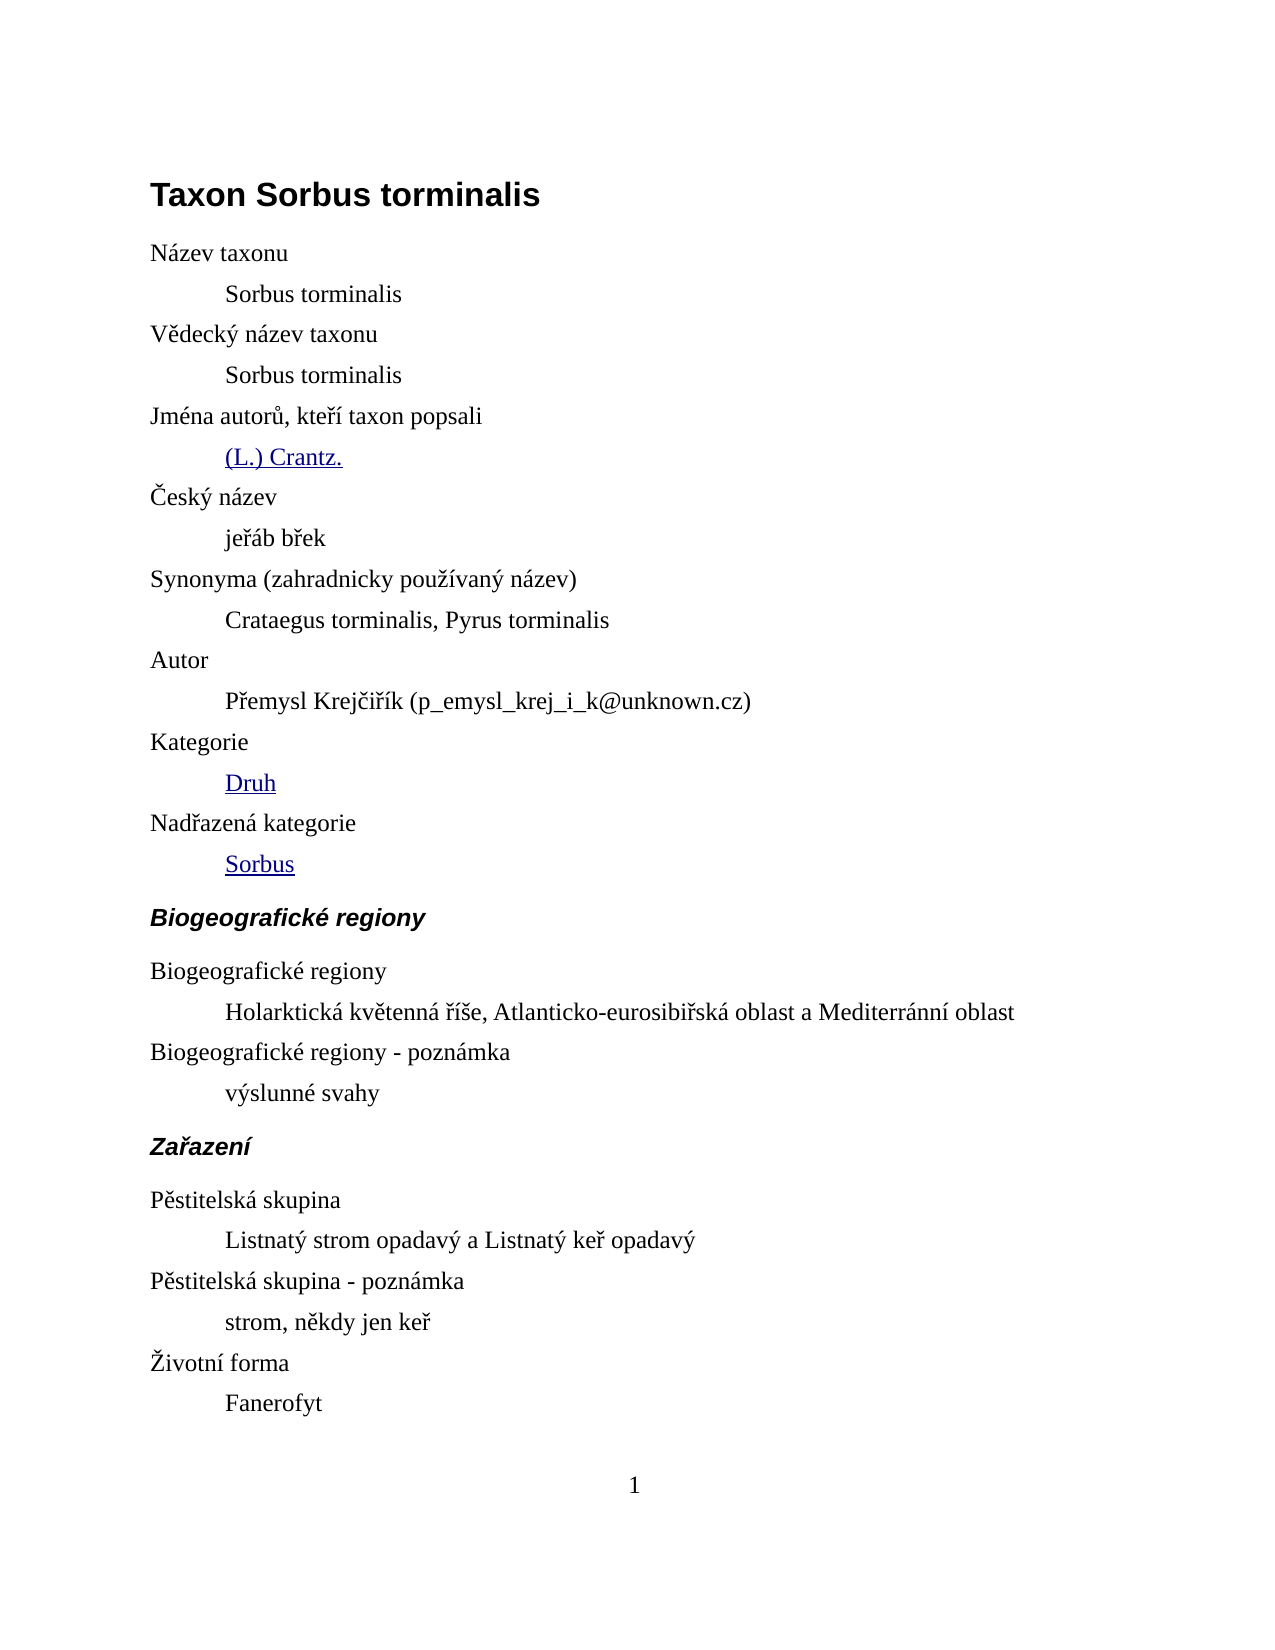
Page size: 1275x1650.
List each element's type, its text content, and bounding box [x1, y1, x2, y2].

text Sorbus [225, 849, 1125, 878]
subtitle Zařazení [150, 1132, 1125, 1160]
text Sorbus torminalis [225, 360, 1125, 389]
text (L.) Crantz. [225, 442, 1125, 471]
text Název taxonu [150, 238, 1125, 267]
text Kategorie [150, 727, 1125, 756]
text Pěstitelská skupina - poznámka [150, 1266, 1125, 1295]
subtitle Biogeografické regiony [150, 903, 1125, 931]
text Synonyma (zahradnicky používaný název) [150, 564, 1125, 593]
text Jména autorů, kteří taxon popsali [150, 401, 1125, 430]
text Přemysl Krejčiřík (p_emysl_krej_i_k@unknown.cz) [225, 686, 1125, 715]
text Crataegus torminalis, Pyrus torminalis [225, 605, 1125, 633]
text Sorbus torminalis [225, 279, 1125, 308]
text Nadřazená kategorie [150, 808, 1125, 837]
text Životní forma [150, 1348, 1125, 1376]
text Autor [150, 645, 1125, 674]
text Vědecký název taxonu [150, 319, 1125, 348]
text Listnatý strom opadavý a Listnatý keř opadavý [225, 1226, 1125, 1254]
text Holarktická květenná říše, Atlanticko-eurosibiřská oblast a Mediterránní oblast [225, 997, 1125, 1025]
text výslunné svahy [225, 1078, 1125, 1107]
text Biogeografické regiony - poznámka [150, 1037, 1125, 1066]
text Pěstitelská skupina [150, 1185, 1125, 1213]
text Český název [150, 482, 1125, 511]
subtitle Taxon Sorbus torminalis [150, 175, 1125, 214]
text jeřáb břek [225, 523, 1125, 552]
text strom, někdy jen keř [225, 1307, 1125, 1336]
text Fanerofyt [225, 1388, 1125, 1417]
text Biogeografické regiony [150, 956, 1125, 984]
text Druh [225, 768, 1125, 796]
